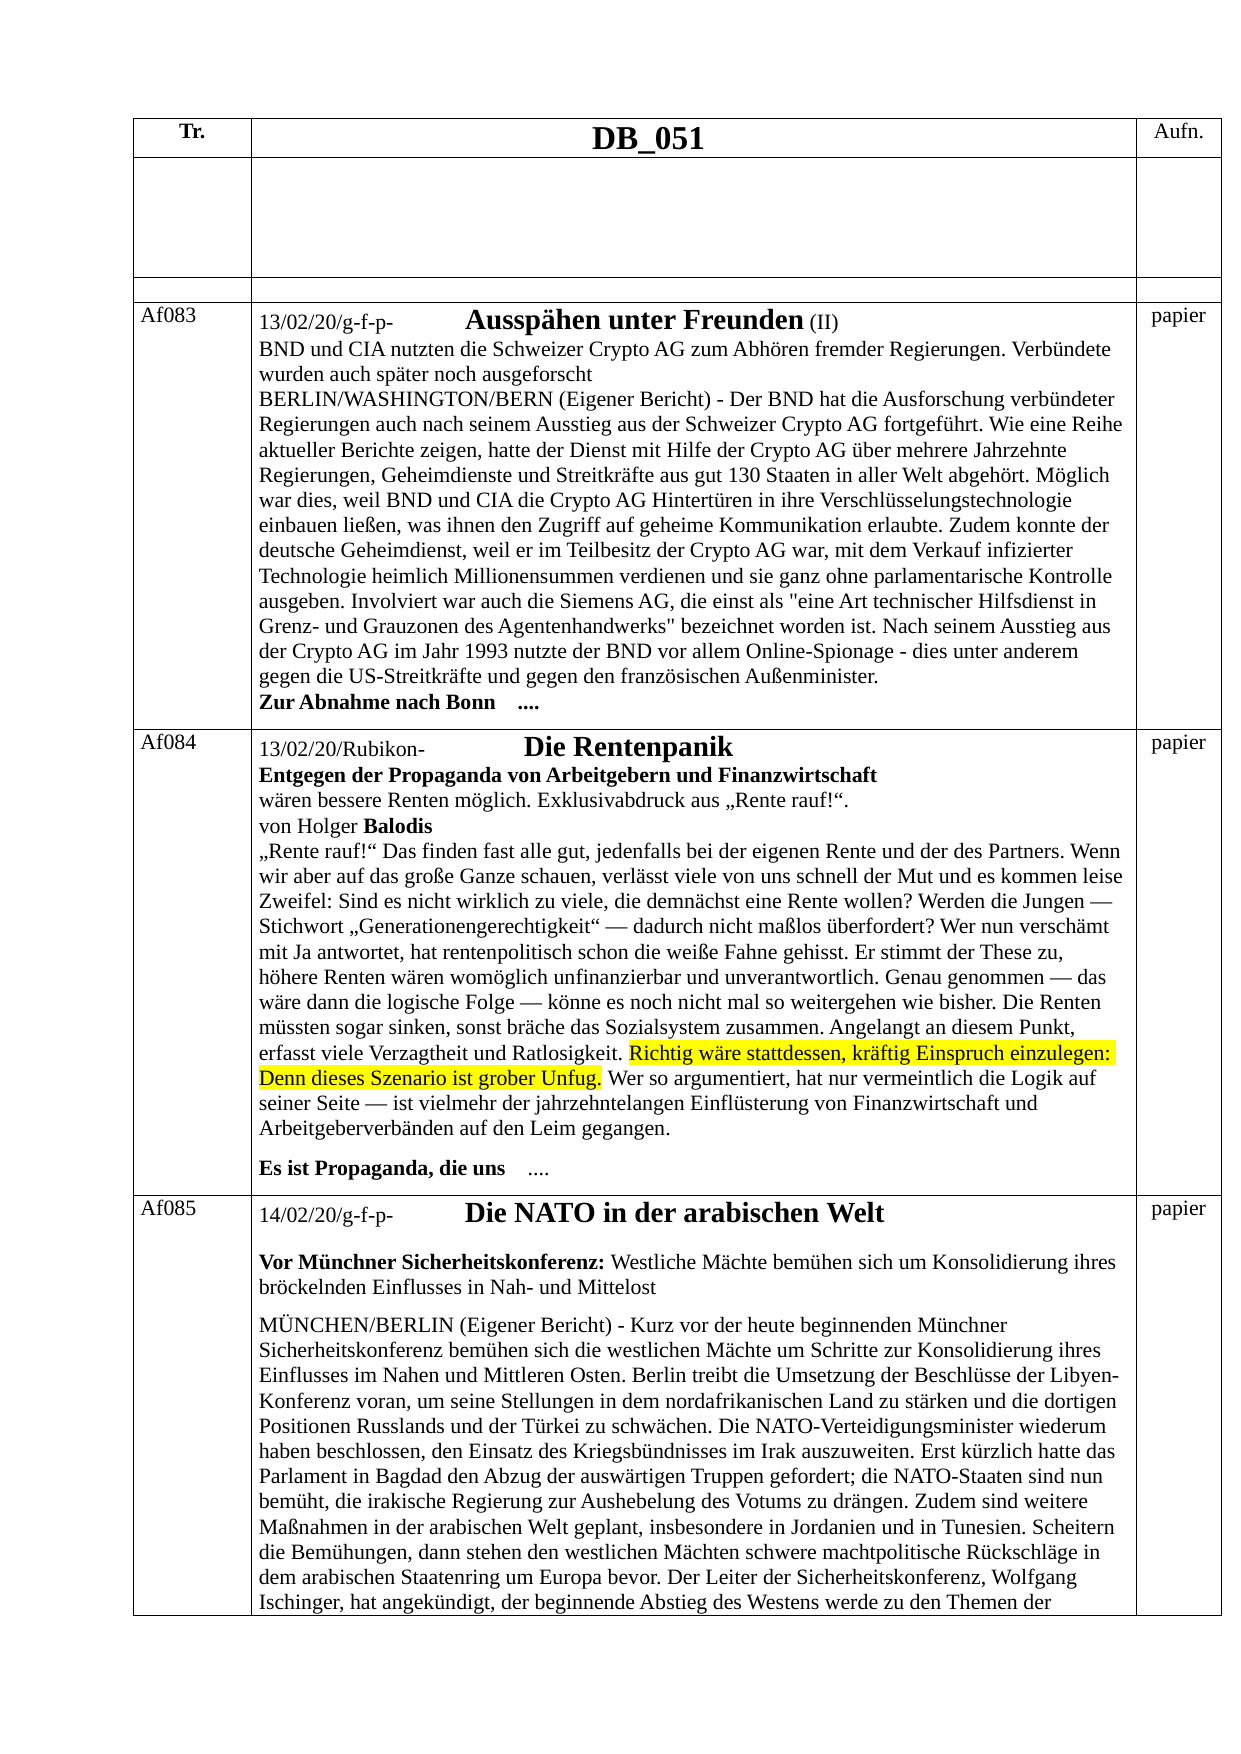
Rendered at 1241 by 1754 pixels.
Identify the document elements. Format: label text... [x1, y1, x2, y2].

table_cell [134, 158, 251, 277]
table_cell [1137, 158, 1221, 277]
table_cell [252, 158, 1136, 277]
table_header DB_051 [252, 119, 1136, 157]
table_cell 13/02/20/Rubikon- Die Rentenpanik Entgegen der Propaganda von Arbeitgebern und Finanzwirtschaft wären bessere Renten möglich. Exklusivabdruck aus „Rente rauf!“. von Holger Balodis „Rente rauf!“ Das finden fast alle gut, jedenfalls bei der eigenen Rente und der des Partners. Wenn wir aber auf das große Ganze schauen, verlässt viele von uns schnell der Mut und es kommen leise Zweifel: Sind es nicht wirklich zu viele, die demnächst eine Rente wollen? Werden die Jungen — Stichwort „Generationengerechtigkeit“ — dadurch nicht maßlos überfordert? Wer nun verschämt mit Ja antwortet, hat rentenpolitisch schon die weiße Fahne gehisst. Er stimmt der These zu, höhere Renten wären womöglich unfinanzierbar und unverantwortlich. Genau genommen — das wäre dann die logische Folge — könne es noch nicht mal so weitergehen wie bisher. Die Renten müssten sogar sinken, sonst bräche das Sozialsystem zusammen. Angelangt an diesem Punkt, erfasst viele Verzagtheit und Ratlosigkeit. Richtig wäre stattdessen, kräftig Einspruch einzulegen: Denn dieses Szenario ist grober Unfug. Wer so argumentiert, hat nur vermeintlich die Logik auf seiner Seite — ist vielmehr der jahrzehntelangen Einflüsterung von Finanzwirtschaft und Arbeitgeberverbänden auf den Leim gegangen. Es ist Propaganda, die uns .... [252, 730, 1136, 1195]
table_header Aufn. [1137, 119, 1221, 157]
table_cell Af085 [134, 1196, 251, 1614]
table_cell Af083 [134, 303, 251, 728]
table_cell papier [1137, 1196, 1221, 1614]
table_cell [252, 278, 1136, 302]
table_cell papier [1137, 730, 1221, 1195]
table_header ­Tr. [134, 119, 251, 157]
table_cell [134, 278, 251, 302]
table_cell Af084 [134, 730, 251, 1195]
table_cell papier [1137, 303, 1221, 728]
table_cell 14/02/20/g-f-p- Die NATO in der arabischen Welt Vor Münchner Sicherheitskonferenz: Westliche Mächte bemühen sich um Konsolidierung ihres bröckelnden Einflusses in Nah- und Mittelost MÜNCHEN/BERLIN (Eigener Bericht) - Kurz vor der heute beginnenden Münchner Sicherheitskonferenz bemühen sich die westlichen Mächte um Schritte zur Konsolidierung ihres Einflusses im Nahen und Mittleren Osten. Berlin treibt die Umsetzung der Beschlüsse der Libyen-Konferenz voran, um seine Stellungen in dem nordafrikanischen Land zu stärken und die dortigen Positionen Russlands und der Türkei zu schwächen. Die NATO-Verteidigungsminister wiederum haben beschlossen, den Einsatz des Kriegsbündnisses im Irak auszuweiten. Erst kürzlich hatte das Parlament in Bagdad den Abzug der auswärtigen Truppen gefordert; die NATO-Staaten sind nun bemüht, die irakische Regierung zur Aushebelung des Votums zu drängen. Zudem sind weitere Maßnahmen in der arabischen Welt geplant, insbesondere in Jordanien und in Tunesien. Scheitern die Bemühungen, dann stehen den westlichen Mächten schwere machtpolitische Rückschläge in dem arabischen Staatenring um Europa bevor. Der Leiter der Sicherheitskonferenz, Wolfgang Ischinger, hat angekündigt, der beginnende Abstieg des Westens werde zu den Themen der [252, 1196, 1136, 1614]
table_cell [1137, 278, 1221, 302]
table_cell 13/02/20/g-f-p- Ausspähen unter Freunden (II) BND und CIA nutzten die Schweizer Crypto AG zum Abhören fremder Regierungen. Verbündete wurden auch später noch ausgeforscht BERLIN/WASHINGTON/BERN (Eigener Bericht) - Der BND hat die Ausforschung verbündeter Regierungen auch nach seinem Ausstieg aus der Schweizer Crypto AG fortgeführt. Wie eine Reihe aktueller Berichte zeigen, hatte der Dienst mit Hilfe der Crypto AG über mehrere Jahrzehnte Regierungen, Geheimdienste und Streitkräfte aus gut 130 Staaten in aller Welt abgehört. Möglich war dies, weil BND und CIA die Crypto AG Hintertüren in ihre Verschlüsselungstechnologie einbauen ließen, was ihnen den Zugriff auf geheime Kommunikation erlaubte. Zudem konnte der deutsche Geheimdienst, weil er im Teilbesitz der Crypto AG war, mit dem Verkauf infizierter Technologie heimlich Millionensummen verdienen und sie ganz ohne parlamentarische Kontrolle ausgeben. Involviert war auch die Siemens AG, die einst als "eine Art technischer Hilfsdienst in Grenz- und Grauzonen des Agentenhandwerks" bezeichnet worden ist. Nach seinem Ausstieg aus der Crypto AG im Jahr 1993 nutzte der BND vor allem Online-Spionage - dies unter anderem gegen die US-Streitkräfte und gegen den französischen Außenminister. Zur Abnahme nach Bonn .... [252, 303, 1136, 728]
